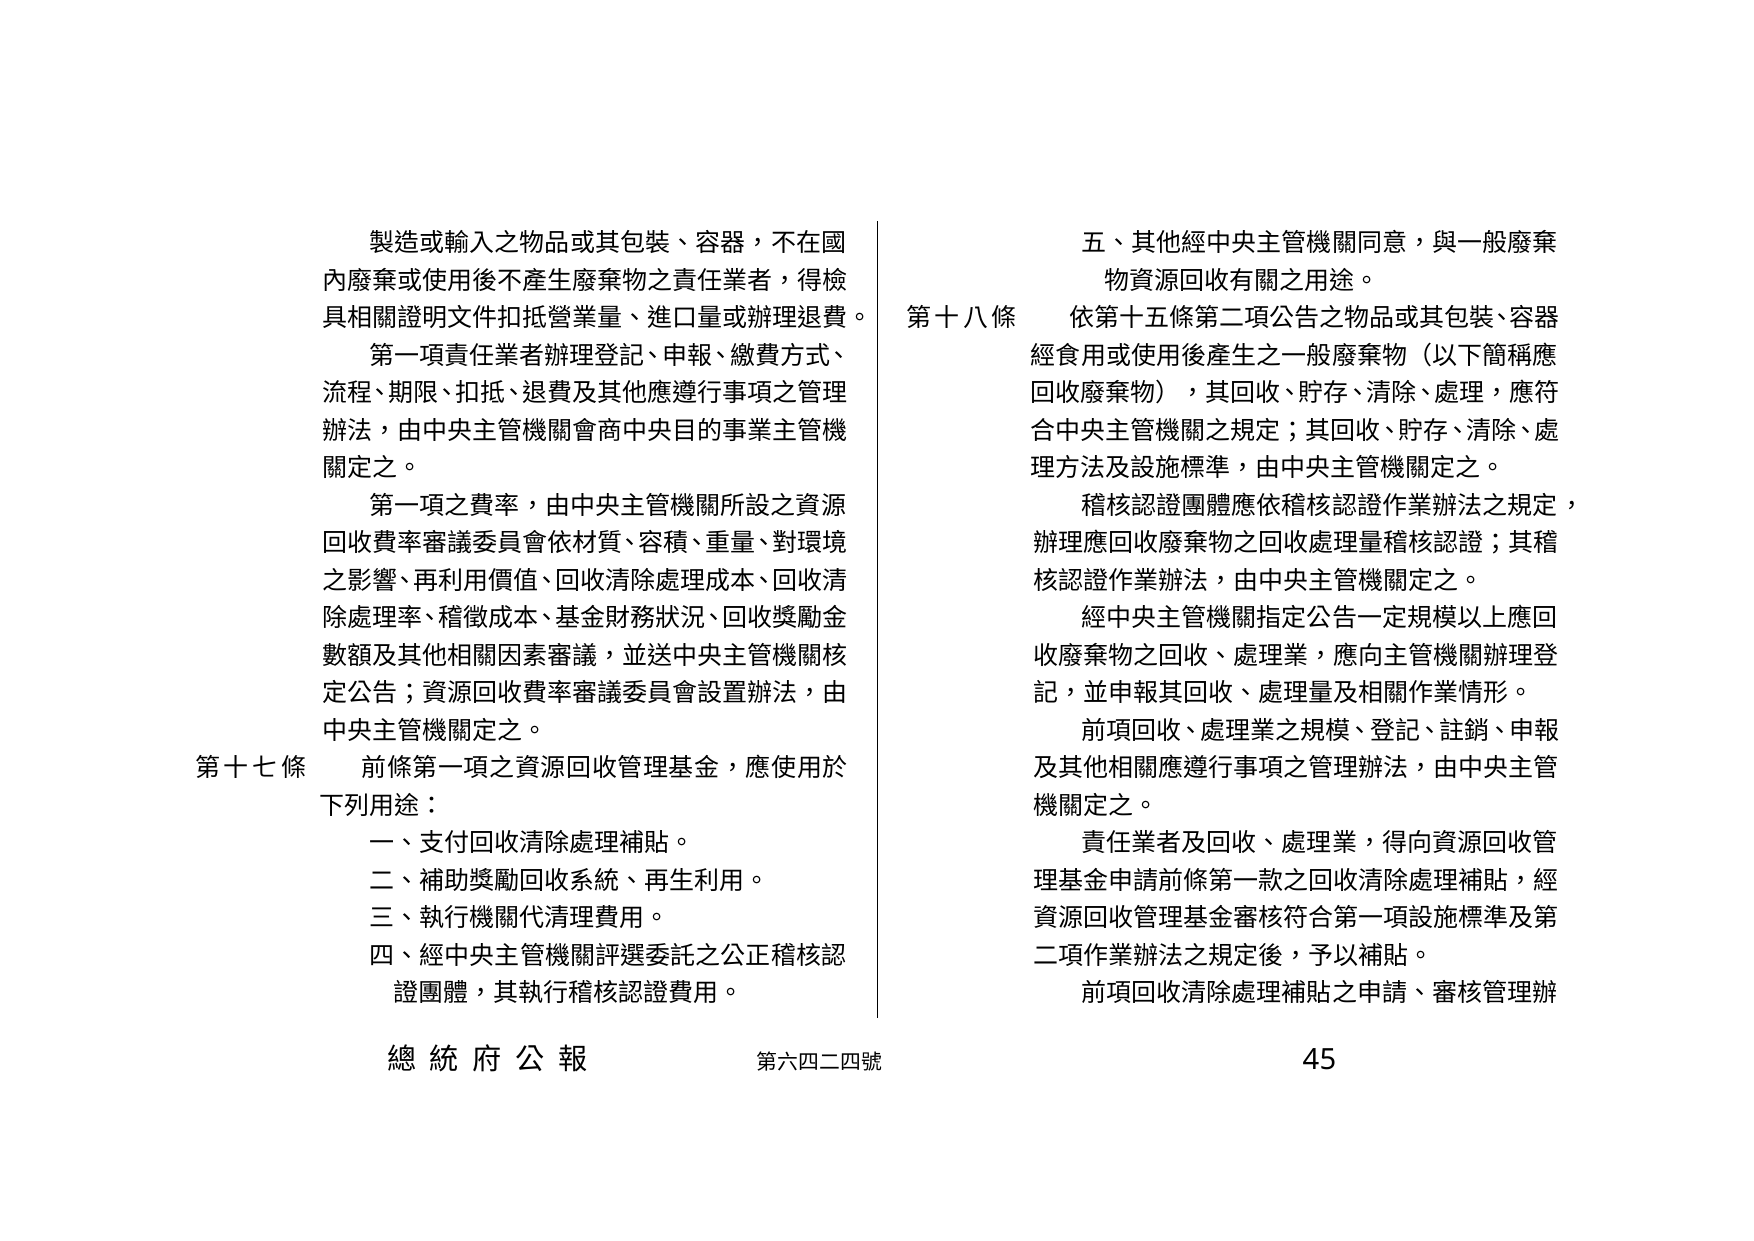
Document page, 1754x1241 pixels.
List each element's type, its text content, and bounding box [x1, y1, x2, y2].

text 製造或輸入之物品或其包裝、容器，不在國內廢棄或使用後不產生廢棄物之責任業者，得檢具相關證明文件扣抵營業量、進口量或辦理退費。 [322, 222, 847, 334]
text 第一項責任業者辦理登記、申報、繳費方式、流程、期限、扣抵、退費及其他應遵行事項之管理辦法，由中央主管機關會商中央目的事業主管機關定之。 [322, 334, 847, 484]
text 四、經中央主管機關評選委託之公正稽核認證團體，其執行稽核認證費用。 [369, 934, 847, 1009]
text 經中央主管機關指定公告一定規模以上應回收廢棄物之回收、處理業，應向主管機關辦理登記，並申報其回收、處理量及相關作業情形。 [1033, 597, 1559, 709]
text 第一項之費率，由中央主管機關所設之資源回收費率審議委員會依材質、容積、重量、對環境之影響、再利用價值、回收清除處理成本、回收清除處理率、稽徵成本、基金財務狀況、回收獎勵金數額及其他相關因素審議，並送中央主管機關核定公告；資源回收費率審議委員會設置辦法，由中央主管機關定之。 [322, 484, 847, 747]
text 五、其他經中央主管機關同意，與一般廢棄物資源回收有關之用途。 [1081, 222, 1559, 297]
text 前項回收清除處理補貼之申請、審核管理辦 [1033, 972, 1559, 1009]
text 稽核認證團體應依稽核認證作業辦法之規定，辦理應回收廢棄物之回收處理量稽核認證；其稽核認證作業辦法，由中央主管機關定之。 [1033, 484, 1559, 597]
text 一、支付回收清除處理補貼。 [369, 822, 847, 859]
text 責任業者及回收、處理業，得向資源回收管理基金申請前條第一款之回收清除處理補貼，經資源回收管理基金審核符合第一項設施標準及第二項作業辦法之規定後，予以補貼。 [1033, 822, 1559, 972]
text 二、補助獎勵回收系統、再生利用。 [369, 859, 847, 897]
text 前項回收、處理業之規模、登記、註銷、申報及其他相關應遵行事項之管理辦法，由中央主管機關定之。 [1033, 709, 1559, 822]
text 三、執行機關代清理費用。 [369, 897, 847, 934]
text 第十八條 依第十五條第二項公告之物品或其包裝、容器，經食用或使用後產生之一般廢棄物（以下簡稱應回收廢棄物），其回收、貯存、清除、處理，應符合中央主管機關之規定；其回收、貯存、清除、處理方法及設施標準，由中央主管機關定之。 [907, 297, 1559, 484]
text 第十七條 前條第一項之資源回收管理基金，應使用於下列用途： [195, 747, 847, 822]
